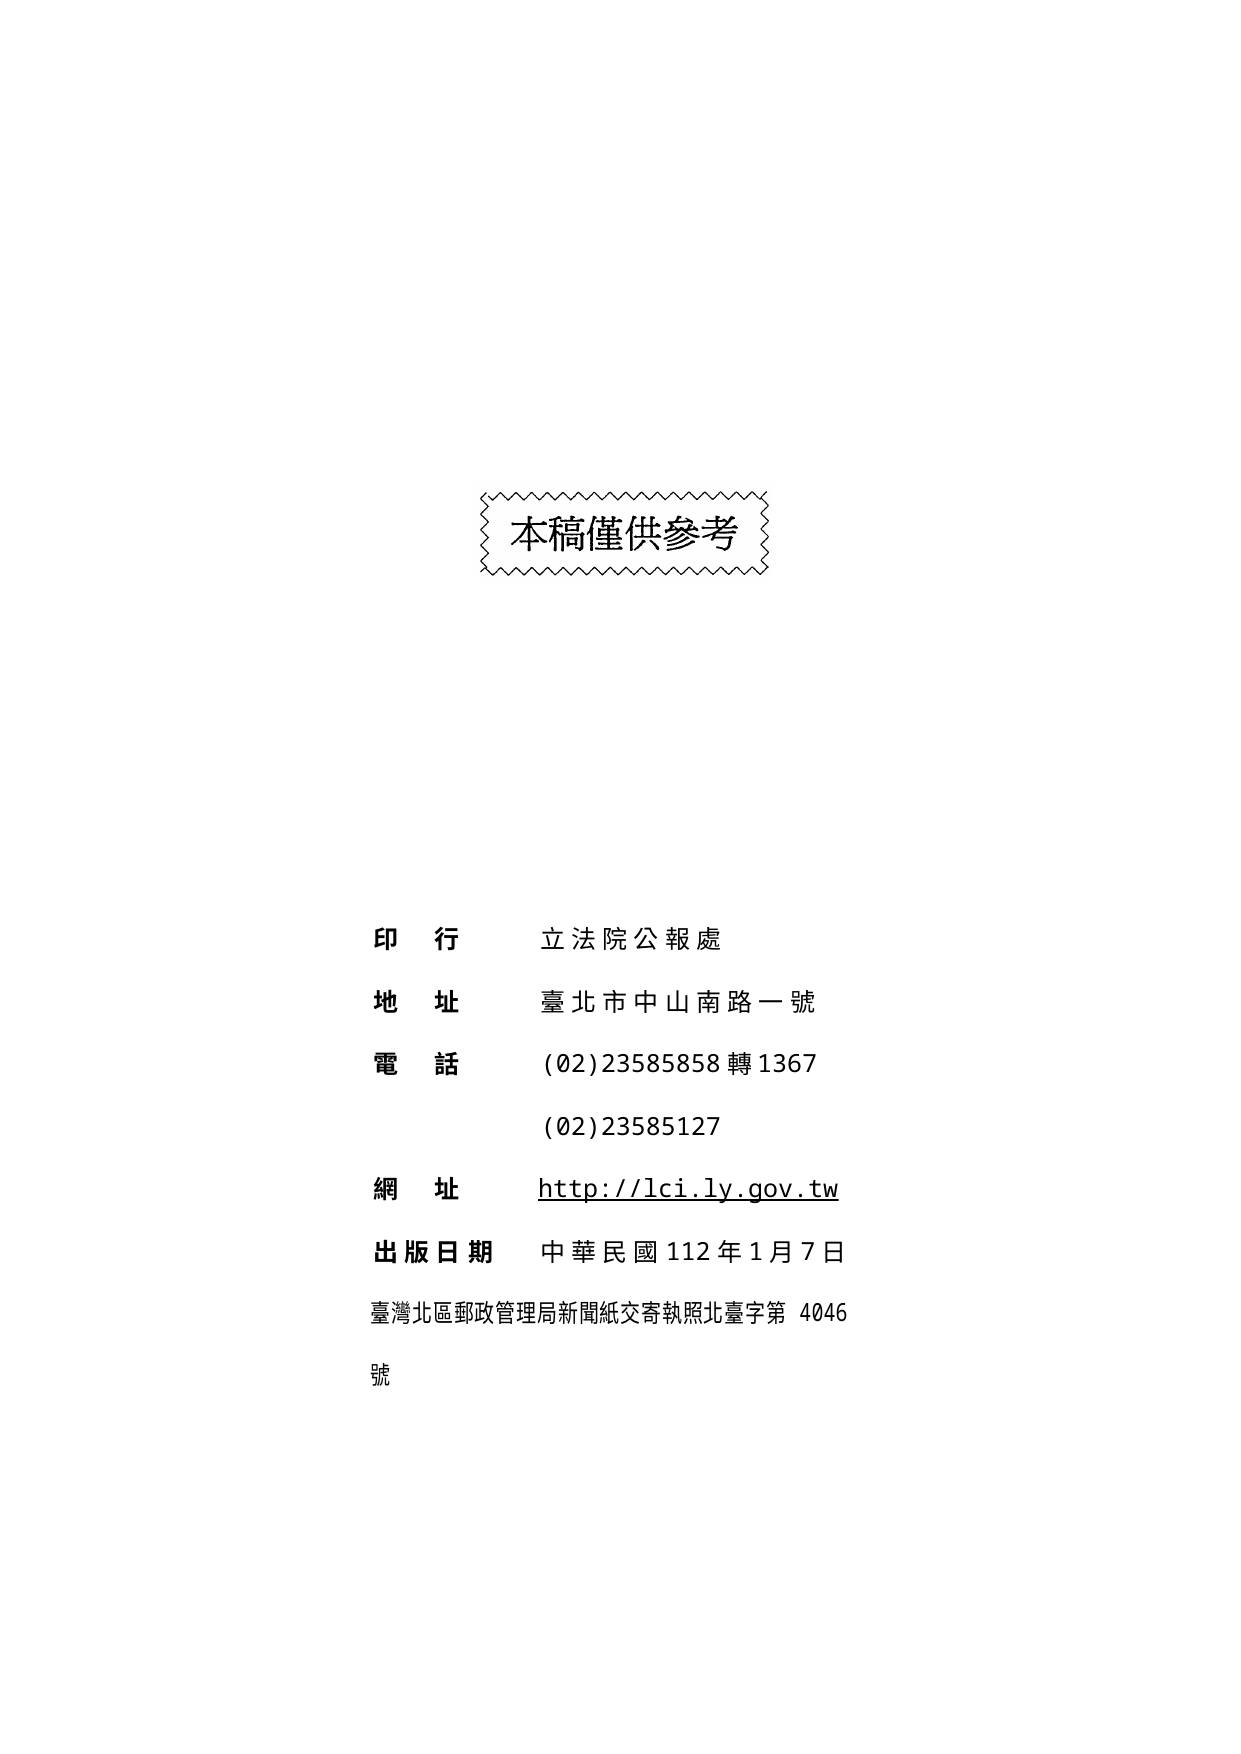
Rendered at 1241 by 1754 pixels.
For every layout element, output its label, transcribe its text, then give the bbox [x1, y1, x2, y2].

table_cell 電話 [362, 1031, 534, 1156]
table_cell 臺北市中山南路一號 [534, 969, 878, 1031]
table_cell 出版日期 [362, 1219, 534, 1281]
table_cell 地址 [362, 969, 534, 1031]
table_cell 網址 [362, 1156, 534, 1219]
table_cell (02)23585858轉1367 (02)23585127 [534, 1031, 878, 1156]
table_header 立法院公報處 [534, 906, 878, 969]
table_cell 中華民國112年1月7日 [534, 1219, 878, 1281]
table_cell http://lci.ly.gov.tw [534, 1156, 878, 1219]
table_cell 臺灣北區郵政管理局新聞紙交寄執照北臺字第4046號 [362, 1281, 878, 1406]
table_header [468, 406, 773, 594]
table_header 印行 [362, 906, 534, 969]
